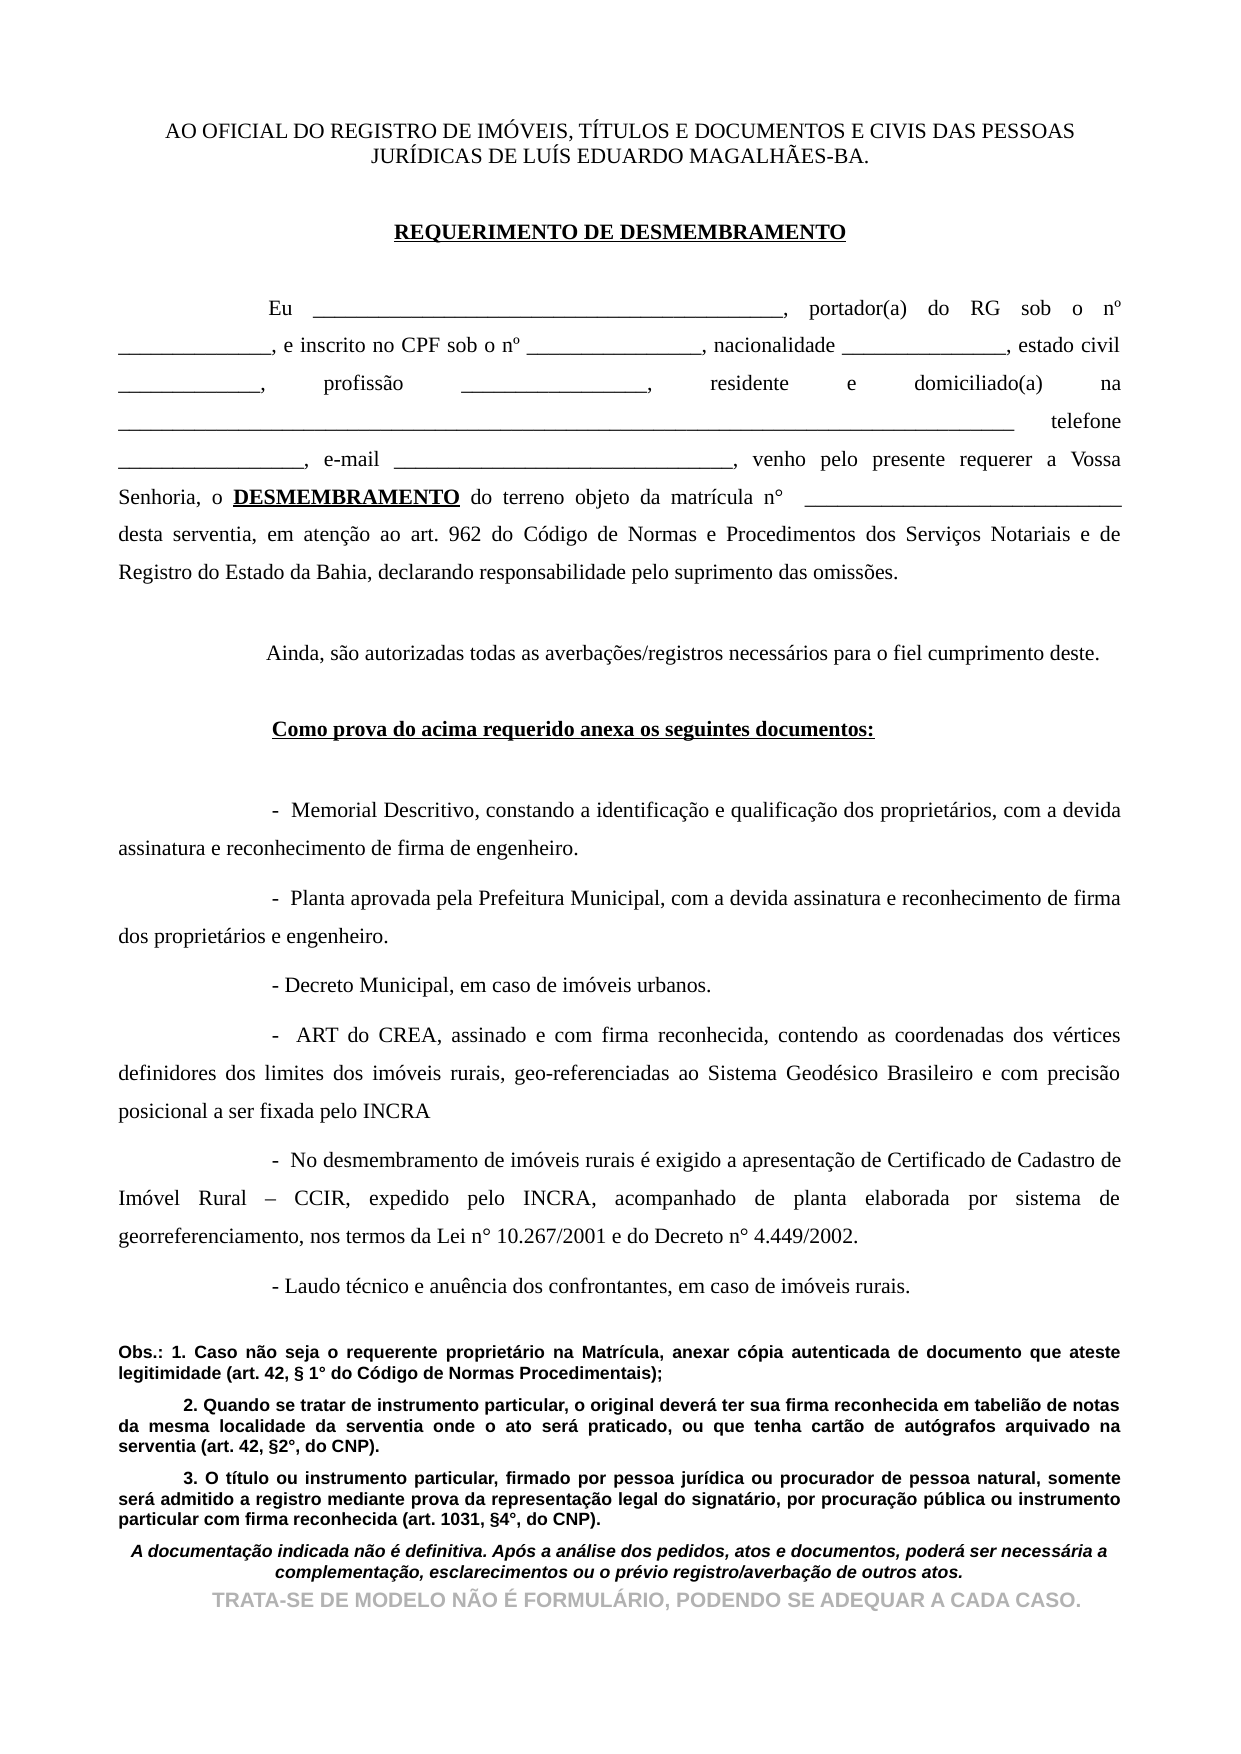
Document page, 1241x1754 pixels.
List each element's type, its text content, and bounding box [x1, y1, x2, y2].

text - Decreto Municipal, em caso de imóveis urbanos. [118, 972, 1122, 998]
text - Planta aprovada pela Prefeitura Municipal, com a devida assinatura e reconhecimento de firma dos proprietários e engenheiro. [118, 885, 1122, 948]
text Eu ___________________________________________, portador(a) do RG sob o nº ______________, e inscrito no CPF sob o nº ________________, nacionalidade _______________, estado civil _____________, profissão _________________, residente e domiciliado(a) na __________________________________________________________________________________ telefone _________________, e-mail _______________________________, venho pelo presente requerer a Vossa Senhoria, o DESMEMBRAMENTO do terreno objeto da matrícula n° _____________________________ desta serventia, em atenção ao art. 962 do Código de Normas e Procedimentos dos Serviços Notariais e de Registro do Estado da Bahia, declarando responsabilidade pelo suprimento das omissões. [118, 294, 1122, 584]
text Ainda, são autorizadas todas as averbações/registros necessários para o fiel cumprimento deste. [118, 640, 1122, 665]
text - Memorial Descritivo, constando a identificação e qualificação dos proprietários, com a devida assinatura e reconhecimento de firma de engenheiro. [118, 797, 1122, 860]
text Como prova do acima requerido anexa os seguintes documentos: [118, 716, 1122, 741]
text REQUERIMENTO DE DESMEMBRAMENTO [118, 219, 1122, 244]
text - Laudo técnico e anuência dos confrontantes, em caso de imóveis rurais. [118, 1273, 1122, 1298]
text - ART do CREA, assinado e com firma reconhecida, contendo as coordenadas dos vértices definidores dos limites dos imóveis rurais, geo-referenciadas ao Sistema Geodésico Brasileiro e com precisão posicional a ser fixada pelo INCRA [118, 1022, 1122, 1123]
text - No desmembramento de imóveis rurais é exigido a apresentação de Certificado de Cadastro de Imóvel Rural – CCIR, expedido pelo INCRA, acompanhado de planta elaborada por sistema de georreferenciamento, nos termos da Lei n° 10.267/2001 e do Decreto n° 4.449/2002. [118, 1147, 1122, 1248]
text AO OFICIAL DO REGISTRO DE IMÓVEIS, TÍTULOS E DOCUMENTOS E CIVIS DAS PESSOAS JURÍDICAS DE LUÍS EDUARDO MAGALHÃES-BA. [118, 118, 1122, 168]
